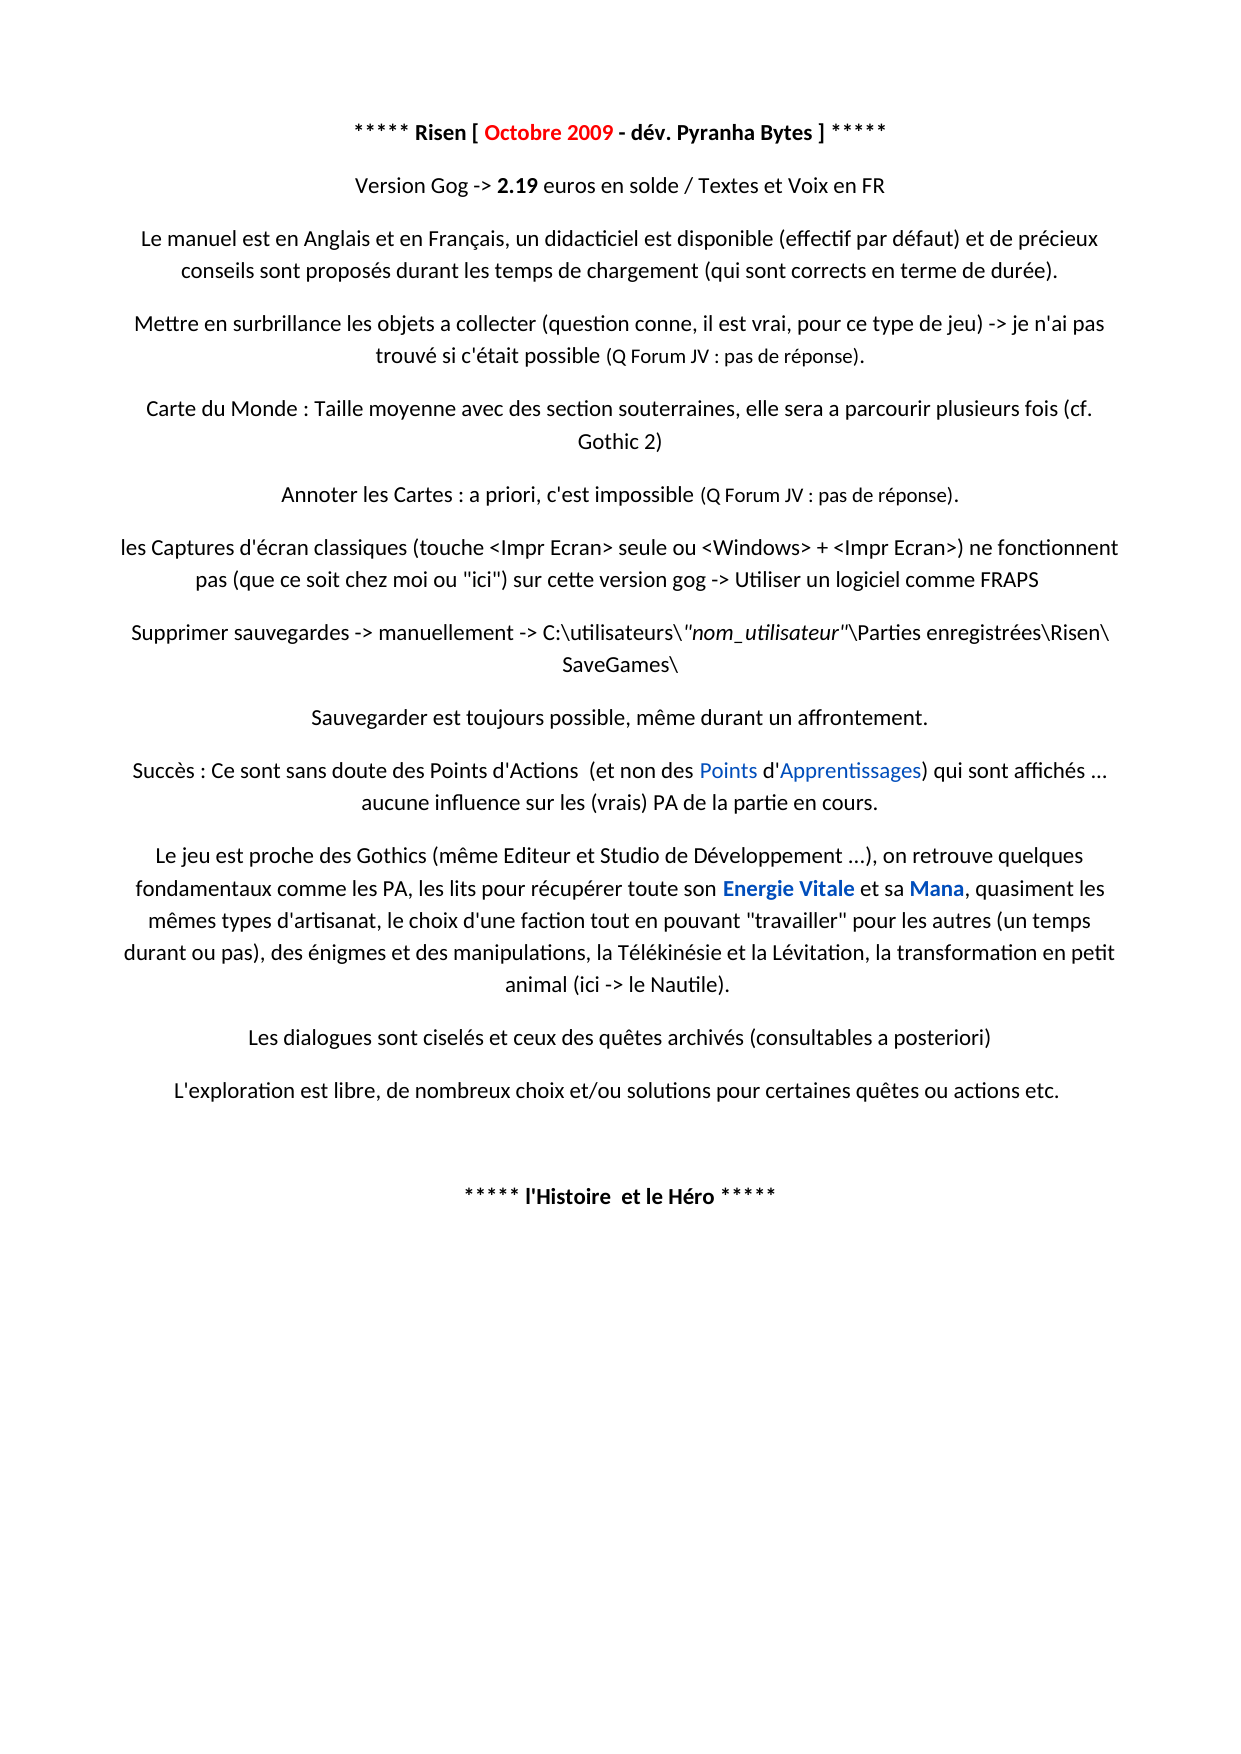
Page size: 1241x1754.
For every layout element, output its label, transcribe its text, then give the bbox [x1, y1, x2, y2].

text Sauvegarder est toujours possible, même durant un affrontement. [118, 703, 1122, 731]
text Annoter les Cartes : a priori, c'est impossible (Q Forum JV : pas de réponse). [118, 480, 1122, 508]
text Carte du Monde : Taille moyenne avec des section souterraines, elle sera a parcourir plusieurs fois (cf. Gothic 2) [118, 394, 1122, 455]
text Supprimer sauvegardes -> manuellement -> C:\utilisateurs\"nom_utilisateur"\Parties enregistrées\Risen\SaveGames\ [118, 618, 1122, 678]
text Version Gog -> 2.19 euros en solde / Textes et Voix en FR [118, 171, 1122, 199]
text Succès : Ce sont sans doute des Points d'Actions (et non des Points d'Apprentissages) qui sont affichés ... aucune influence sur les (vrais) PA de la partie en cours. [118, 756, 1122, 816]
text ***** Risen [ Octobre 2009 - dév. Pyranha Bytes ] ***** [118, 118, 1122, 146]
text Les dialogues sont ciselés et ceux des quêtes archivés (consultables a posteriori) [118, 1023, 1122, 1051]
text les Captures d'écran classiques (touche <Impr Ecran> seule ou <Windows> + <Impr Ecran>) ne fonctionnent pas (que ce soit chez moi ou "ici") sur cette version gog -> Utiliser un logiciel comme FRAPS [118, 533, 1122, 593]
text Mettre en surbrillance les objets a collecter (question conne, il est vrai, pour ce type de jeu) -> je n'ai pas trouvé si c'était possible (Q Forum JV : pas de réponse). [118, 309, 1122, 369]
text ***** l'Histoire et le Héro ***** [118, 1182, 1122, 1210]
text L'exploration est libre, de nombreux choix et/ou solutions pour certaines quêtes ou actions etc. [118, 1076, 1122, 1104]
text Le jeu est proche des Gothics (même Editeur et Studio de Développement ...), on retrouve quelques fondamentaux comme les PA, les lits pour récupérer toute son Energie Vitale et sa Mana, quasiment les mêmes types d'artisanat, le choix d'une faction tout en pouvant "travailler" pour les autres (un temps durant ou pas), des énigmes et des manipulations, la Télékinésie et la Lévitation, la transformation en petit animal (ici -> le Nautile). [118, 841, 1122, 998]
text Le manuel est en Anglais et en Français, un didacticiel est disponible (effectif par défaut) et de précieux conseils sont proposés durant les temps de chargement (qui sont corrects en terme de durée). [118, 224, 1122, 284]
